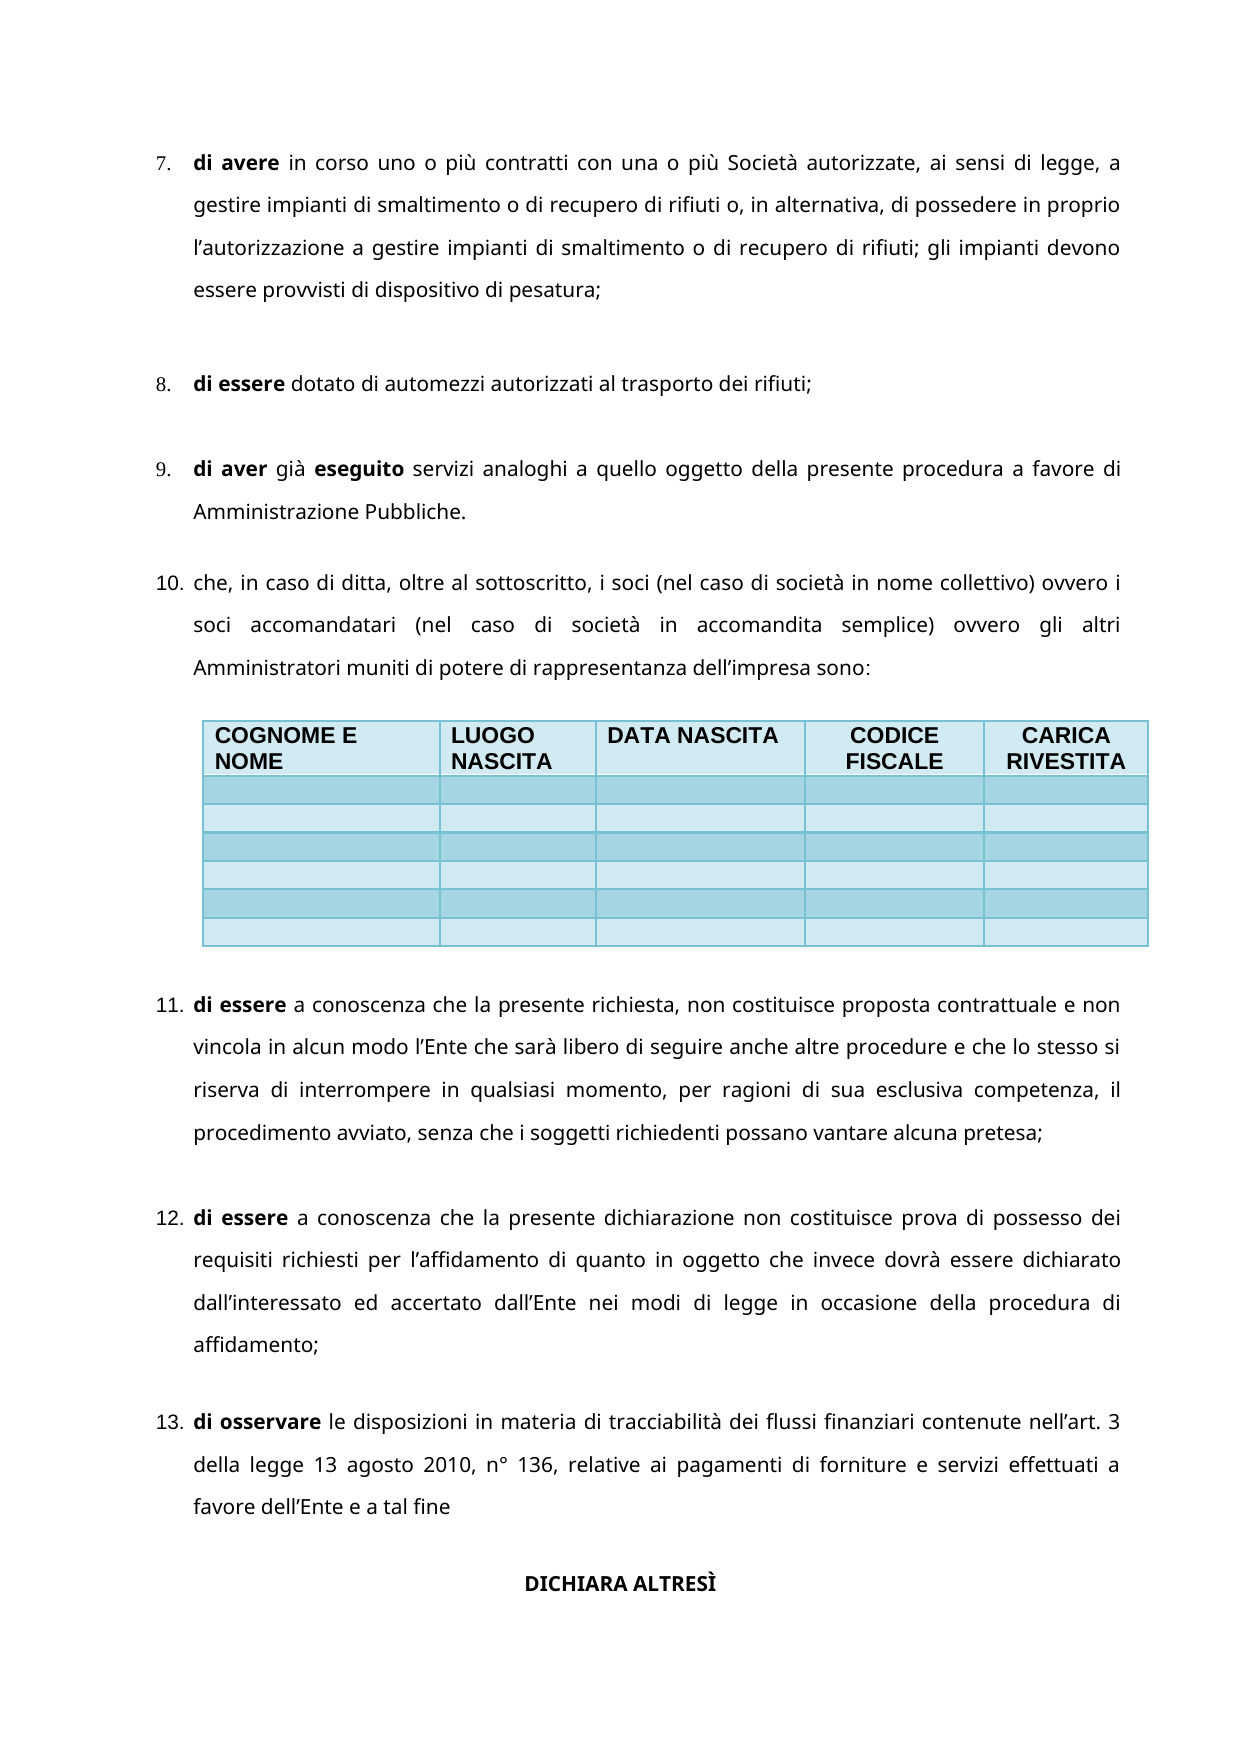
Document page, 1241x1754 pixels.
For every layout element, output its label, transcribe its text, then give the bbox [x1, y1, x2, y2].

table_cell [204, 777, 439, 803]
table_header CODICE FISCALE [806, 722, 983, 774]
table_cell [204, 919, 439, 945]
table_cell [985, 805, 1147, 831]
table_cell [597, 862, 804, 888]
table_cell [985, 890, 1147, 917]
table_cell [204, 890, 439, 917]
table_cell [985, 862, 1147, 888]
list di avere in corso uno o più contratti con una o più Società autorizzate, ai sensi di legge, a gestire impianti di smaltimento o di recupero di rifiuti o, in alternativa, di possedere in proprio l’autorizzazione a gestire impianti di smaltimento o di recupero di rifiuti; gli impianti devono essere provvisti di dispositivo di pesatura; [156, 148, 1122, 304]
table_cell [806, 919, 983, 945]
list che, in caso di ditta, oltre al sottoscritto, i soci (nel caso di società in nome collettivo) ovvero i soci accomandatari (nel caso di società in accomandita semplice) ovvero gli altri Amministratori muniti di potere di rappresentanza dell’impresa sono: [156, 568, 1122, 682]
table_cell [597, 777, 804, 803]
list di aver già eseguito servizi analoghi a quello oggetto della presente procedura a favore di Amministrazione Pubbliche. [156, 454, 1122, 525]
table_cell [806, 862, 983, 888]
table_cell [597, 890, 804, 917]
table_cell [441, 862, 595, 888]
table_cell [806, 777, 983, 803]
table_cell [597, 919, 804, 945]
table_cell [985, 919, 1147, 945]
table_cell [806, 834, 983, 860]
table_cell [204, 862, 439, 888]
table_cell [985, 777, 1147, 803]
list di essere dotato di automezzi autorizzati al trasporto dei rifiuti; [156, 369, 1122, 397]
table_cell [806, 805, 983, 831]
table_header LUOGO NASCITA [441, 722, 595, 774]
table_header COGNOME E NOME [204, 722, 439, 774]
text DICHIARA ALTRESÌ [118, 1569, 1122, 1598]
table_cell [597, 834, 804, 860]
table_header CARICA RIVESTITA [985, 722, 1147, 774]
list di essere a conoscenza che la presente richiesta, non costituisce proposta contrattuale e non vincola in alcun modo l’Ente che sarà libero di seguire anche altre procedure e che lo stesso si riserva di interrompere in qualsiasi momento, per ragioni di sua esclusiva competenza, il procedimento avviato, senza che i soggetti richiedenti possano vantare alcuna pretesa; [156, 990, 1122, 1146]
table_cell [441, 805, 595, 831]
table_cell [806, 890, 983, 917]
table_cell [204, 834, 439, 860]
table_cell [441, 834, 595, 860]
list di osservare le disposizioni in materia di tracciabilità dei flussi finanziari contenute nell’art. 3 della legge 13 agosto 2010, n° 136, relative ai pagamenti di forniture e servizi effettuati a favore dell’Ente e a tal fine [156, 1407, 1122, 1521]
list di essere a conoscenza che la presente dichiarazione non costituisce prova di possesso dei requisiti richiesti per l’affidamento di quanto in oggetto che invece dovrà essere dichiarato dall’interessato ed accertato dall’Ente nei modi di legge in occasione della procedura di affidamento; [156, 1203, 1122, 1359]
table_cell [441, 777, 595, 803]
table_cell [985, 834, 1147, 860]
table_cell [441, 890, 595, 917]
table_cell [441, 919, 595, 945]
table_cell [204, 805, 439, 831]
table_header DATA NASCITA [597, 722, 804, 774]
table_cell [597, 805, 804, 831]
